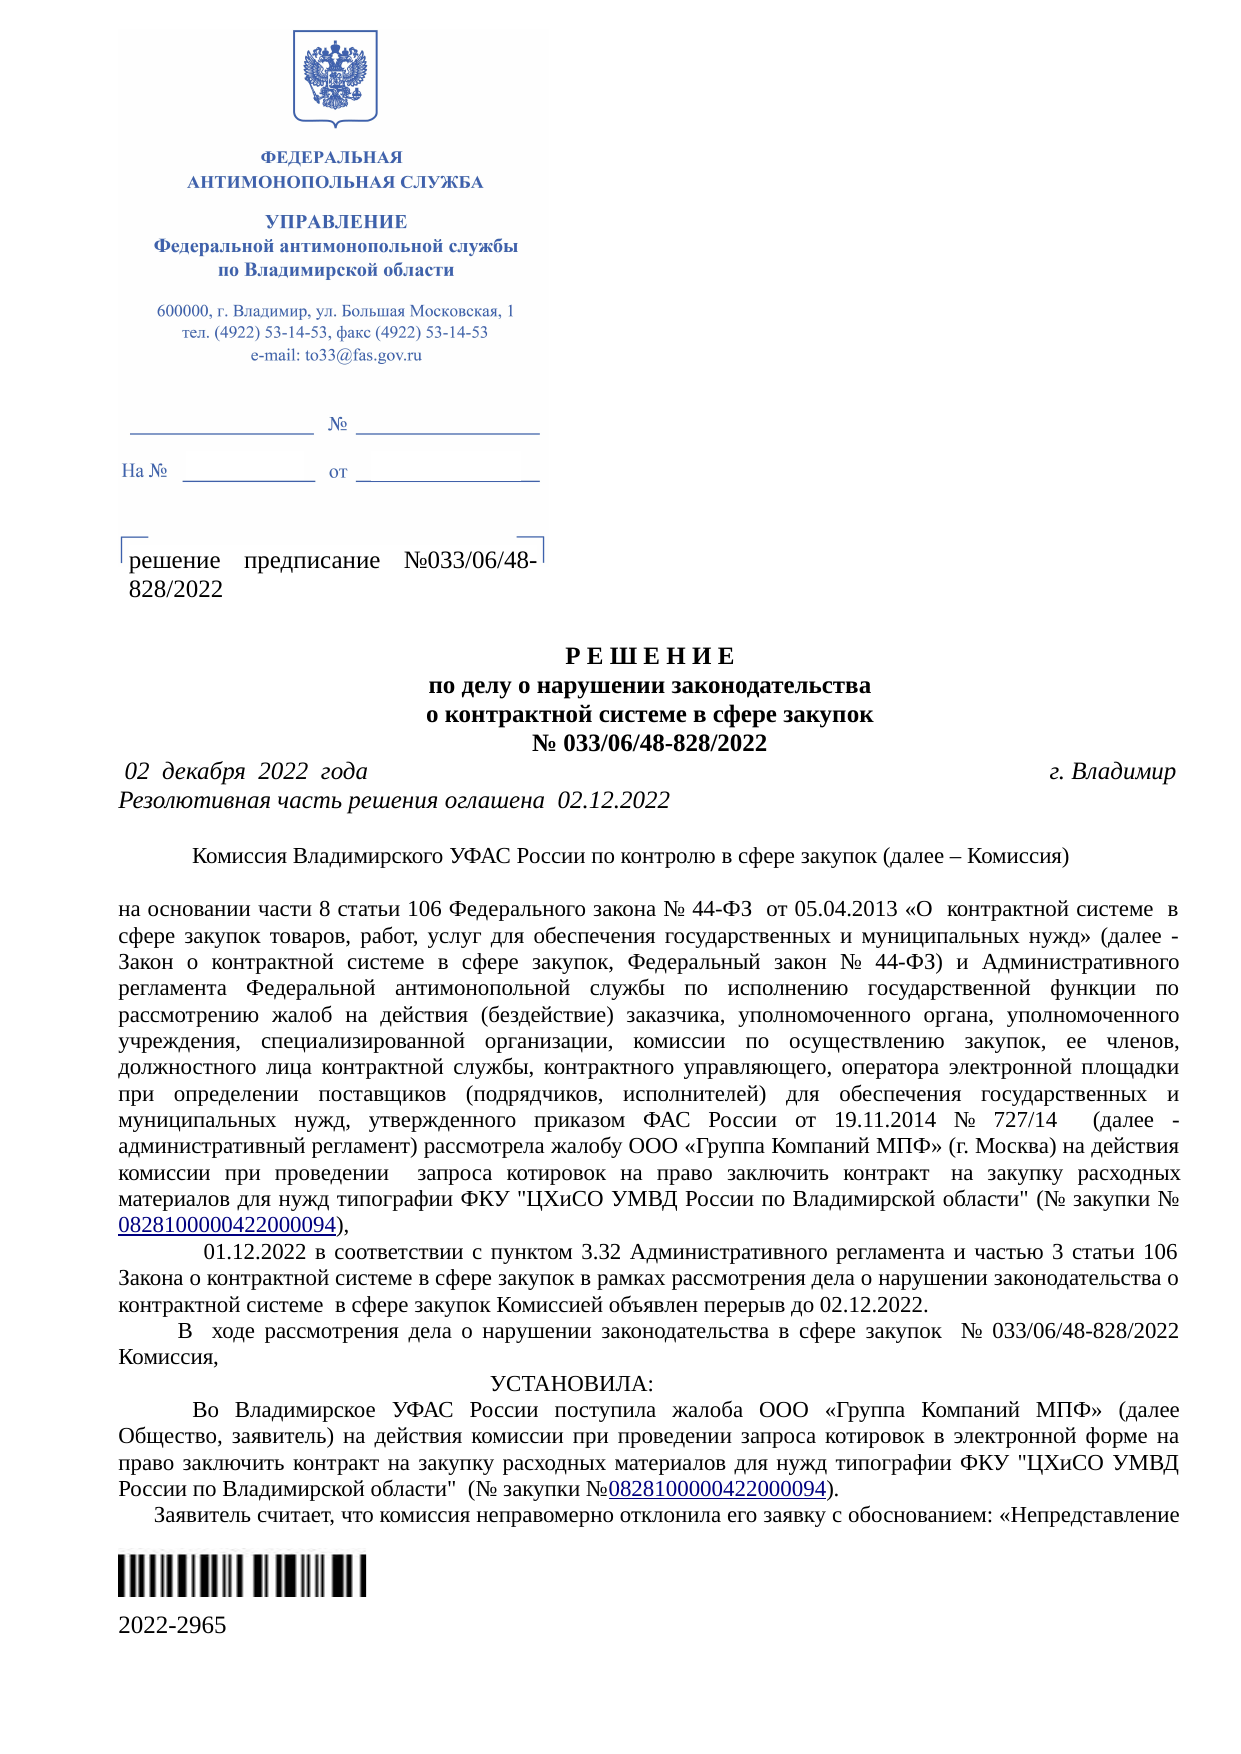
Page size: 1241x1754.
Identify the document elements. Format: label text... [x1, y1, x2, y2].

text Заявитель считает, что комиссия неправомерно отклонила его заявку с обоснованием: «Непредставление [118, 1501, 1181, 1528]
text УСТАНОВИЛА: [118, 1370, 1181, 1396]
picture [118, 29, 550, 567]
text Во Владимирское УФАС России поступила жалоба ООО «Группа Компаний МПФ» (далее Общество, заявитель) на действия комиссии при проведении запроса котировок в электронной форме на право заключить контракт на закупку расходных материалов для нужд типографии ФКУ "ЦХиСО УМВД России по Владимирской области" (№ закупки №0828100000422000094). [118, 1396, 1181, 1501]
text 02 декабря 2022 года г. Владимир [118, 756, 1181, 785]
text Резолютивная часть решения оглашена 02.12.2022 [118, 785, 1181, 814]
text В ходе рассмотрения дела о нарушении законодательства в сфере закупок № 033/06/48-828/2022 Комиссия, [118, 1317, 1181, 1370]
text № 033/06/48-828/2022 [118, 728, 1181, 756]
table_header [664, 118, 1181, 555]
text решение предписание №033/06/48-828/2022 [129, 545, 537, 603]
picture [118, 1548, 367, 1597]
text 01.12.2022 в соответствии с пунктом 3.32 Административного регламента и частью 3 статьи 106 Закона о контрактной системе в сфере закупок в рамках рассмотрения дела о нарушении законодательства о контрактной системе в сфере закупок Комиссией объявлен перерыв до 02.12.2022. [118, 1238, 1181, 1317]
text Комиссия Владимирского УФАС России по контролю в сфере закупок (далее – Комиссия) [118, 843, 1181, 869]
text на основании части 8 статьи 106 Федерального закона № 44-ФЗ от 05.04.2013 «О контрактной системе в сфере закупок товаров, работ, услуг для обеспечения государственных и муниципальных нужд» (далее - Закон о контрактной системе в сфере закупок, Федеральный закон № 44-ФЗ) и Административного регламента Федеральной антимонопольной службы по исполнению государственной функции по рассмотрению жалоб на действия (бездействие) заказчика, уполномоченного органа, уполномоченного учреждения, специализированной организации, комиссии по осуществлению закупок, ее членов, должностного лица контрактной службы, контрактного управляющего, оператора электронной площадки при определении поставщиков (подрядчиков, исполнителей) для обеспечения государственных и муниципальных нужд, утвержденного приказом ФАС России от 19.11.2014 № 727/14 (далее - административный регламент) рассмотрела жалобу ООО «Группа Компаний МПФ» (г. Москва) на действия комиссии при проведении запроса котировок на право заключить контракт на закупку расходных материалов для нужд типографии ФКУ "ЦХиСО УМВД России по Владимирской области" (№ закупки № 0828100000422000094), [118, 895, 1181, 1238]
text по делу о нарушении законодательства о контрактной системе в сфере закупок [118, 670, 1181, 728]
text Р Е Ш Е Н И Е [118, 641, 1181, 670]
